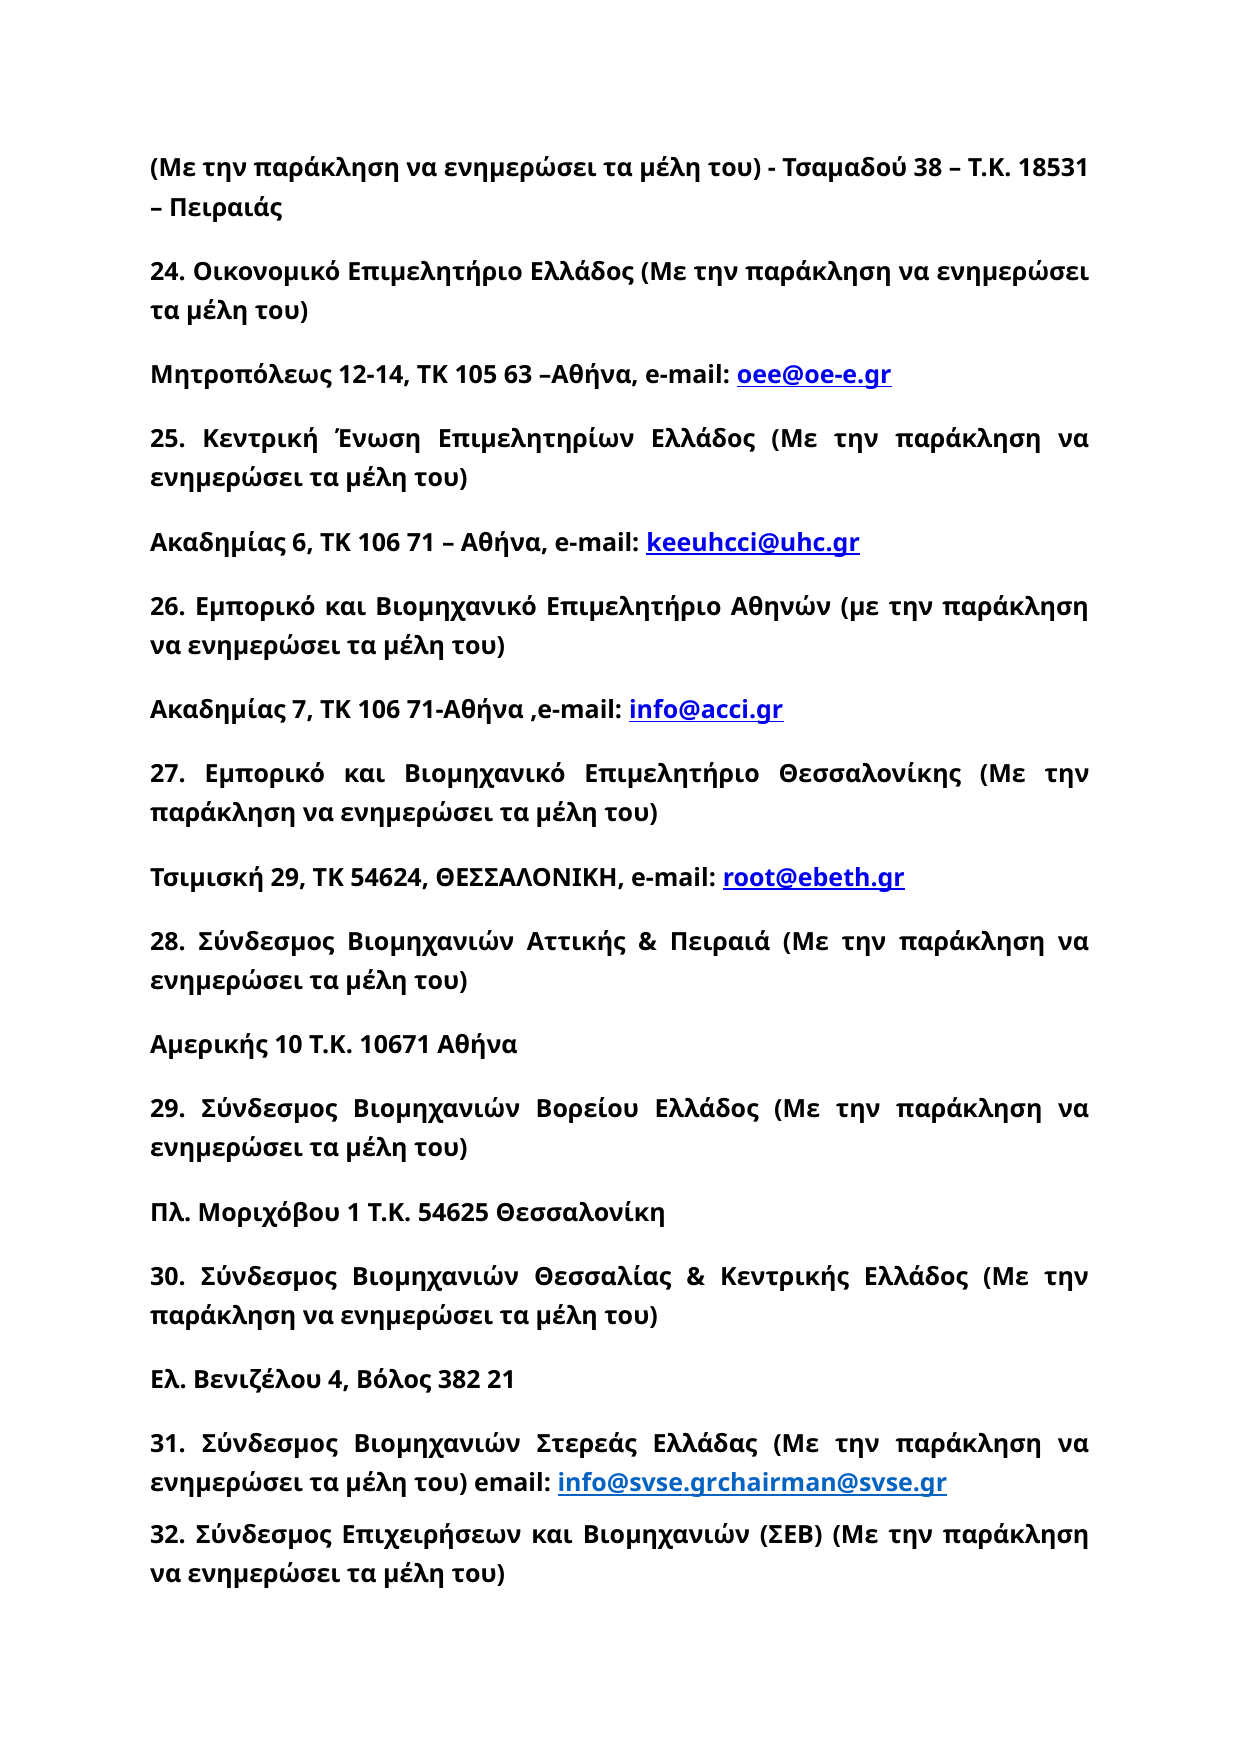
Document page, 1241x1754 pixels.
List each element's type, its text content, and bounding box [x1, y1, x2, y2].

text Πλ. Μοριχόβου 1 Τ.Κ. 54625 Θεσσαλονίκη [150, 1194, 1090, 1228]
text Ακαδημίας 6, TK 106 71 – Αθήνα, e-mail: keeuhcci@uhc.gr [150, 524, 1090, 558]
text (Με την παράκληση να ενημερώσει τα μέλη του) - Τσαμαδού 38 – Τ.Κ. 18531 – Πειραιάς [150, 150, 1090, 223]
text 27. Εμπορικό και Βιομηχανικό Επιμελητήριο Θεσσαλονίκης (Με την παράκληση να ενημερώσει τα μέλη του) [150, 756, 1090, 829]
text 26. Εμπορικό και Βιομηχανικό Επιμελητήριο Αθηνών (με την παράκληση να ενημερώσει τα μέλη του) [150, 588, 1090, 662]
text 29. Σύνδεσμος Βιομηχανιών Βορείου Ελλάδος (Με την παράκληση να ενημερώσει τα μέλη του) [150, 1091, 1090, 1164]
text Ακαδημίας 7, ΤΚ 106 71-Αθήνα ,e-mail: info@acci.gr [150, 692, 1090, 726]
text 30. Σύνδεσμος Βιομηχανιών Θεσσαλίας & Κεντρικής Ελλάδος (Με την παράκληση να ενημερώσει τα μέλη του) [150, 1258, 1090, 1332]
text 28. Σύνδεσμος Βιομηχανιών Αττικής & Πειραιά (Με την παράκληση να ενημερώσει τα μέλη του) [150, 923, 1090, 997]
text 32. Σύνδεσμος Επιχειρήσεων και Βιομηχανιών (ΣΕΒ) (Με την παράκληση να ενημερώσει τα μέλη του) [150, 1517, 1090, 1590]
text Τσιμισκή 29, ΤΚ 54624, ΘΕΣΣΑΛΟΝΙΚΗ, e-mail: root@ebeth.gr [150, 859, 1090, 893]
text 24. Οικονομικό Επιμελητήριο Ελλάδος (Με την παράκληση να ενημερώσει τα μέλη του) [150, 253, 1090, 327]
text Ελ. Βενιζέλου 4, Βόλος 382 21 [150, 1362, 1090, 1396]
text 25. Κεντρική Ένωση Επιμελητηρίων Ελλάδος (Με την παράκληση να ενημερώσει τα μέλη του) [150, 421, 1090, 494]
text Αμερικής 10 Τ.Κ. 10671 Αθήνα [150, 1027, 1090, 1061]
text 31. Σύνδεσμος Βιομηχανιών Στερεάς Ελλάδας (Με την παράκληση να ενημερώσει τα μέλη του) email: info@svse.grchairman@svse.gr [150, 1426, 1090, 1499]
text Μητροπόλεως 12-14, ΤΚ 105 63 –Αθήνα, e-mail: oee@oe-e.gr [150, 357, 1090, 391]
